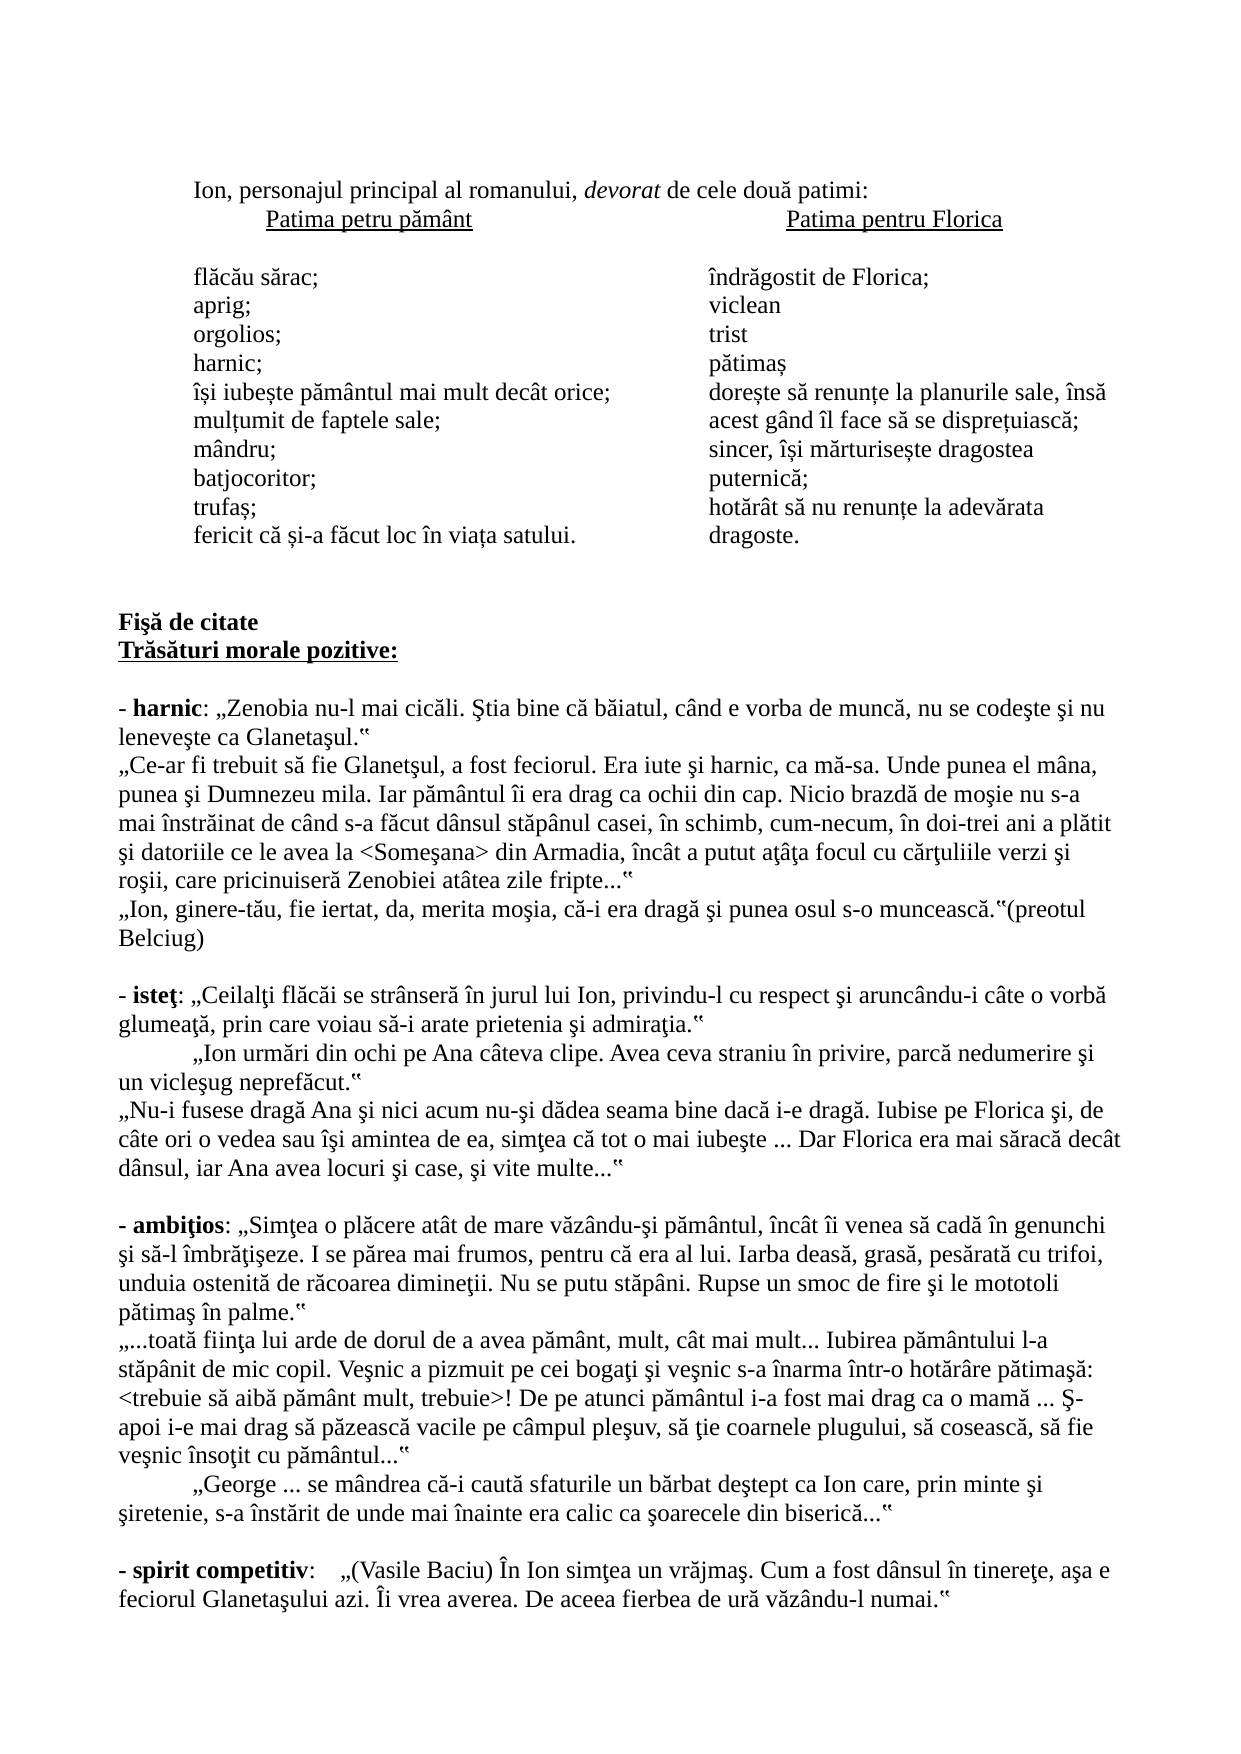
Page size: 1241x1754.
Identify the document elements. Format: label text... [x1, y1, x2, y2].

text „Ce-ar fi trebuit să fie Glanetşul, a fost feciorul. Era iute şi harnic, ca mă-sa. Unde punea el mâna, punea şi Dumnezeu mila. Iar pământul îi era drag ca ochii din cap. Nicio brazdă de moşie nu s-a mai înstrăinat de când s-a făcut dânsul stăpânul casei, în schimb, cum-necum, în doi-trei ani a plătit şi datoriile ce le avea la <Someşana> din Armadia, încât a putut aţâţa focul cu cărţuliile verzi şi roşii, care pricinuiseră Zenobiei atâtea zile fripte...‟ [118, 751, 1122, 894]
table_cell flăcău sărac; aprig; orgolios; harnic; își iubește pământul mai mult decât orice; mulțumit de faptele sale; mândru; batjocoritor; trufaș; fericit că și-a făcut loc în viața satului. [107, 262, 639, 578]
table_header Patima pentru Florica [639, 204, 1158, 262]
text - spirit competitiv: „(Vasile Baciu) În Ion simţea un vrăjmaş. Cum a fost dânsul în tinereţe, aşa e feciorul Glanetaşului azi. Îi vrea averea. De aceea fierbea de ură văzându-l numai.‟ [118, 1556, 1122, 1613]
text Fişă de citate [118, 607, 1122, 636]
text „Ion, ginere-tău, fie iertat, da, merita moşia, că-i era dragă şi punea osul s-o muncească.‟(preotul Belciug) [118, 894, 1122, 952]
text „George ... se mândrea că-i caută sfaturile un bărbat deştept ca Ion care, prin minte şi şiretenie, s-a înstărit de unde mai înainte era calic ca şoarecele din biserică...‟ [118, 1469, 1122, 1527]
text - harnic: „Zenobia nu-l mai cicăli. Ştia bine că băiatul, când e vorba de muncă, nu se codeşte şi nu leneveşte ca Glanetaşul.‟ [118, 693, 1122, 751]
text - ambiţios: „Simţea o plăcere atât de mare văzându-şi pământul, încât îi venea să cadă în genunchi şi să-l îmbrăţişeze. I se părea mai frumos, pentru că era al lui. Iarba deasă, grasă, pesărată cu trifoi, unduia ostenită de răcoarea dimineţii. Nu se putu stăpâni. Rupse un smoc de fire şi le mototoli pătimaş în palme.‟ [118, 1211, 1122, 1326]
text Trăsături morale pozitive: [118, 636, 1122, 664]
text „Ion urmări din ochi pe Ana câteva clipe. Avea ceva straniu în privire, parcă nedumerire şi un vicleşug neprefăcut.‟ [118, 1038, 1122, 1096]
list Ion, personajul principal al romanului, devorat de cele două patimi: [193, 176, 1114, 204]
table_header Patima petru pământ [107, 204, 639, 262]
text „...toată fiinţa lui arde de dorul de a avea pământ, mult, cât mai mult... Iubirea pământului l-a stăpânit de mic copil. Veşnic a pizmuit pe cei bogaţi şi veşnic s-a înarma într-o hotărâre pătimaşă: <trebuie să aibă pământ mult, trebuie>! De pe atunci pământul i-a fost mai drag ca o mamă ... Ş-apoi i-e mai drag să păzească vacile pe câmpul pleşuv, să ţie coarnele plugului, să cosească, să fie veşnic însoţit cu pământul...‟ [118, 1326, 1122, 1469]
table_cell îndrăgostit de Florica; viclean trist pătimaș dorește să renunțe la planurile sale, însă acest gând îl face să se disprețuiască; sincer, își mărturisește dragostea puternică; hotărât să nu renunțe la adevărata dragoste. [639, 262, 1158, 578]
text „Nu-i fusese dragă Ana şi nici acum nu-şi dădea seama bine dacă i-e dragă. Iubise pe Florica şi, de câte ori o vedea sau îşi amintea de ea, simţea că tot o mai iubeşte ... Dar Florica era mai săracă decât dânsul, iar Ana avea locuri şi case, şi vite multe...‟ [118, 1096, 1122, 1182]
text - isteţ: „Ceilalţi flăcăi se strânseră în jurul lui Ion, privindu-l cu respect şi aruncându-i câte o vorbă glumeaţă, prin care voiau să-i arate prietenia şi admiraţia.‟ [118, 981, 1122, 1038]
